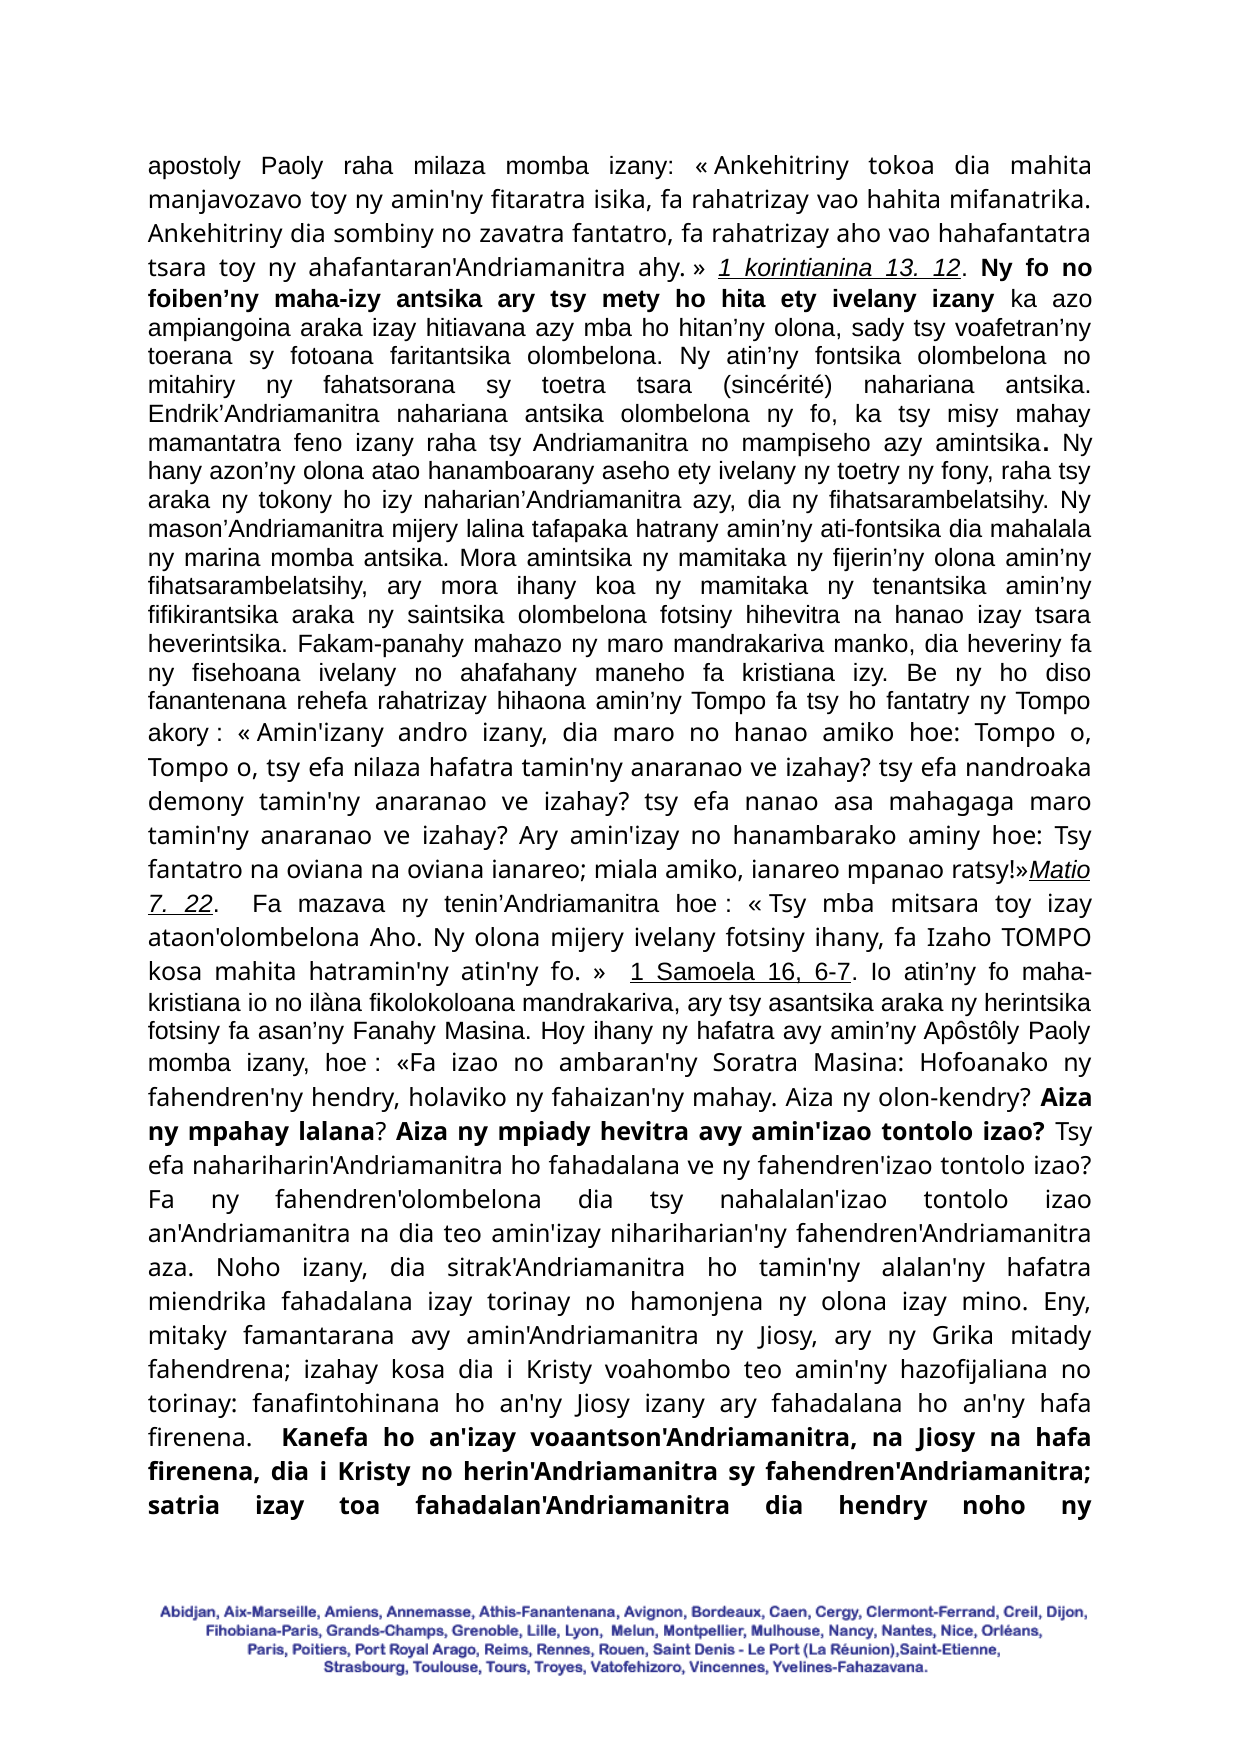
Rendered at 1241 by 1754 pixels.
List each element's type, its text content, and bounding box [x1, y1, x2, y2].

picture [147, 1577, 1092, 1676]
text apostoly Paoly raha milaza momba izany: « Ankehitriny tokoa dia mahita manjavozavo toy ny amin'ny fitaratra isika, fa rahatrizay vao hahita mifanatrika. Ankehitriny dia sombiny no zavatra fantatro, fa rahatrizay aho vao hahafantatra tsara toy ny ahafantaran'Andriamanitra ahy. » 1 korintianina 13. 12. Ny fo no foiben’ny maha-izy antsika ary tsy mety ho hita ety ivelany izany ka azo ampiangoina araka izay hitiavana azy mba ho hitan’ny olona, sady tsy voafetran’ny toerana sy fotoana faritantsika olombelona. Ny atin’ny fontsika olombelona no mitahiry ny fahatsorana sy toetra tsara (sincérité) nahariana antsika. Endrik’Andriamanitra nahariana antsika olombelona ny fo, ka tsy misy mahay mamantatra feno izany raha tsy Andriamanitra no mampiseho azy amintsika. Ny hany azon’ny olona atao hanamboarany aseho ety ivelany ny toetry ny fony, raha tsy araka ny tokony ho izy naharian’Andriamanitra azy, dia ny fihatsarambelatsihy. Ny mason’Andriamanitra mijery lalina tafapaka hatrany amin’ny ati-fontsika dia mahalala ny marina momba antsika. Mora amintsika ny mamitaka ny fijerin’ny olona amin’ny fihatsarambelatsihy, ary mora ihany koa ny mamitaka ny tenantsika amin’ny fifikirantsika araka ny saintsika olombelona fotsiny hihevitra na hanao izay tsara heverintsika. Fakam-panahy mahazo ny maro mandrakariva manko, dia heveriny fa ny fisehoana ivelany no ahafahany maneho fa kristiana izy. Be ny ho diso fanantenana rehefa rahatrizay hihaona amin’ny Tompo fa tsy ho fantatry ny Tompo akory : « Amin'izany andro izany, dia maro no hanao amiko hoe: Tompo o, Tompo o, tsy efa nilaza hafatra tamin'ny anaranao ve izahay? tsy efa nandroaka demony tamin'ny anaranao ve izahay? tsy efa nanao asa mahagaga maro tamin'ny anaranao ve izahay? Ary amin'izay no hanambarako aminy hoe: Tsy fantatro na oviana na oviana ianareo; miala amiko, ianareo mpanao ratsy!»Matio 7. 22. Fa mazava ny tenin’Andriamanitra hoe : « Tsy mba mitsara toy izay ataon'olombelona Aho. Ny olona mijery ivelany fotsiny ihany, fa Izaho TOMPO kosa mahita hatramin'ny atin'ny fo. » 1 Samoela 16, 6-7. Io atin’ny fo maha-kristiana io no ilàna fikolokoloana mandrakariva, ary tsy asantsika araka ny herintsika fotsiny fa asan’ny Fanahy Masina. Hoy ihany ny hafatra avy amin’ny Apôstôly Paoly momba izany, hoe : «Fa izao no ambaran'ny Soratra Masina: Hofoanako ny fahendren'ny hendry, holaviko ny fahaizan'ny mahay. Aiza ny olon-kendry? Aiza ny mpahay lalana? Aiza ny mpiady hevitra avy amin'izao tontolo izao? Tsy efa nahariharin'Andriamanitra ho fahadalana ve ny fahendren'izao tontolo izao? Fa ny fahendren'olombelona dia tsy nahalalan'izao tontolo izao an'Andriamanitra na dia teo amin'izay nihariharian'ny fahendren'Andriamanitra aza. Noho izany, dia sitrak'Andriamanitra ho tamin'ny alalan'ny hafatra miendrika fahadalana izay torinay no hamonjena ny olona izay mino. Eny, mitaky famantarana avy amin'Andriamanitra ny Jiosy, ary ny Grika mitady fahendrena; izahay kosa dia i Kristy voahombo teo amin'ny hazofijaliana no torinay: fanafintohinana ho an'ny Jiosy izany ary fahadalana ho an'ny hafa firenena. Kanefa ho an'izay voaantson'Andriamanitra, na Jiosy na hafa firenena, dia i Kristy no herin'Andriamanitra sy fahendren'Andriamanitra; satria izay toa fahadalan'Andriamanitra dia hendry noho ny [148, 148, 1092, 1522]
